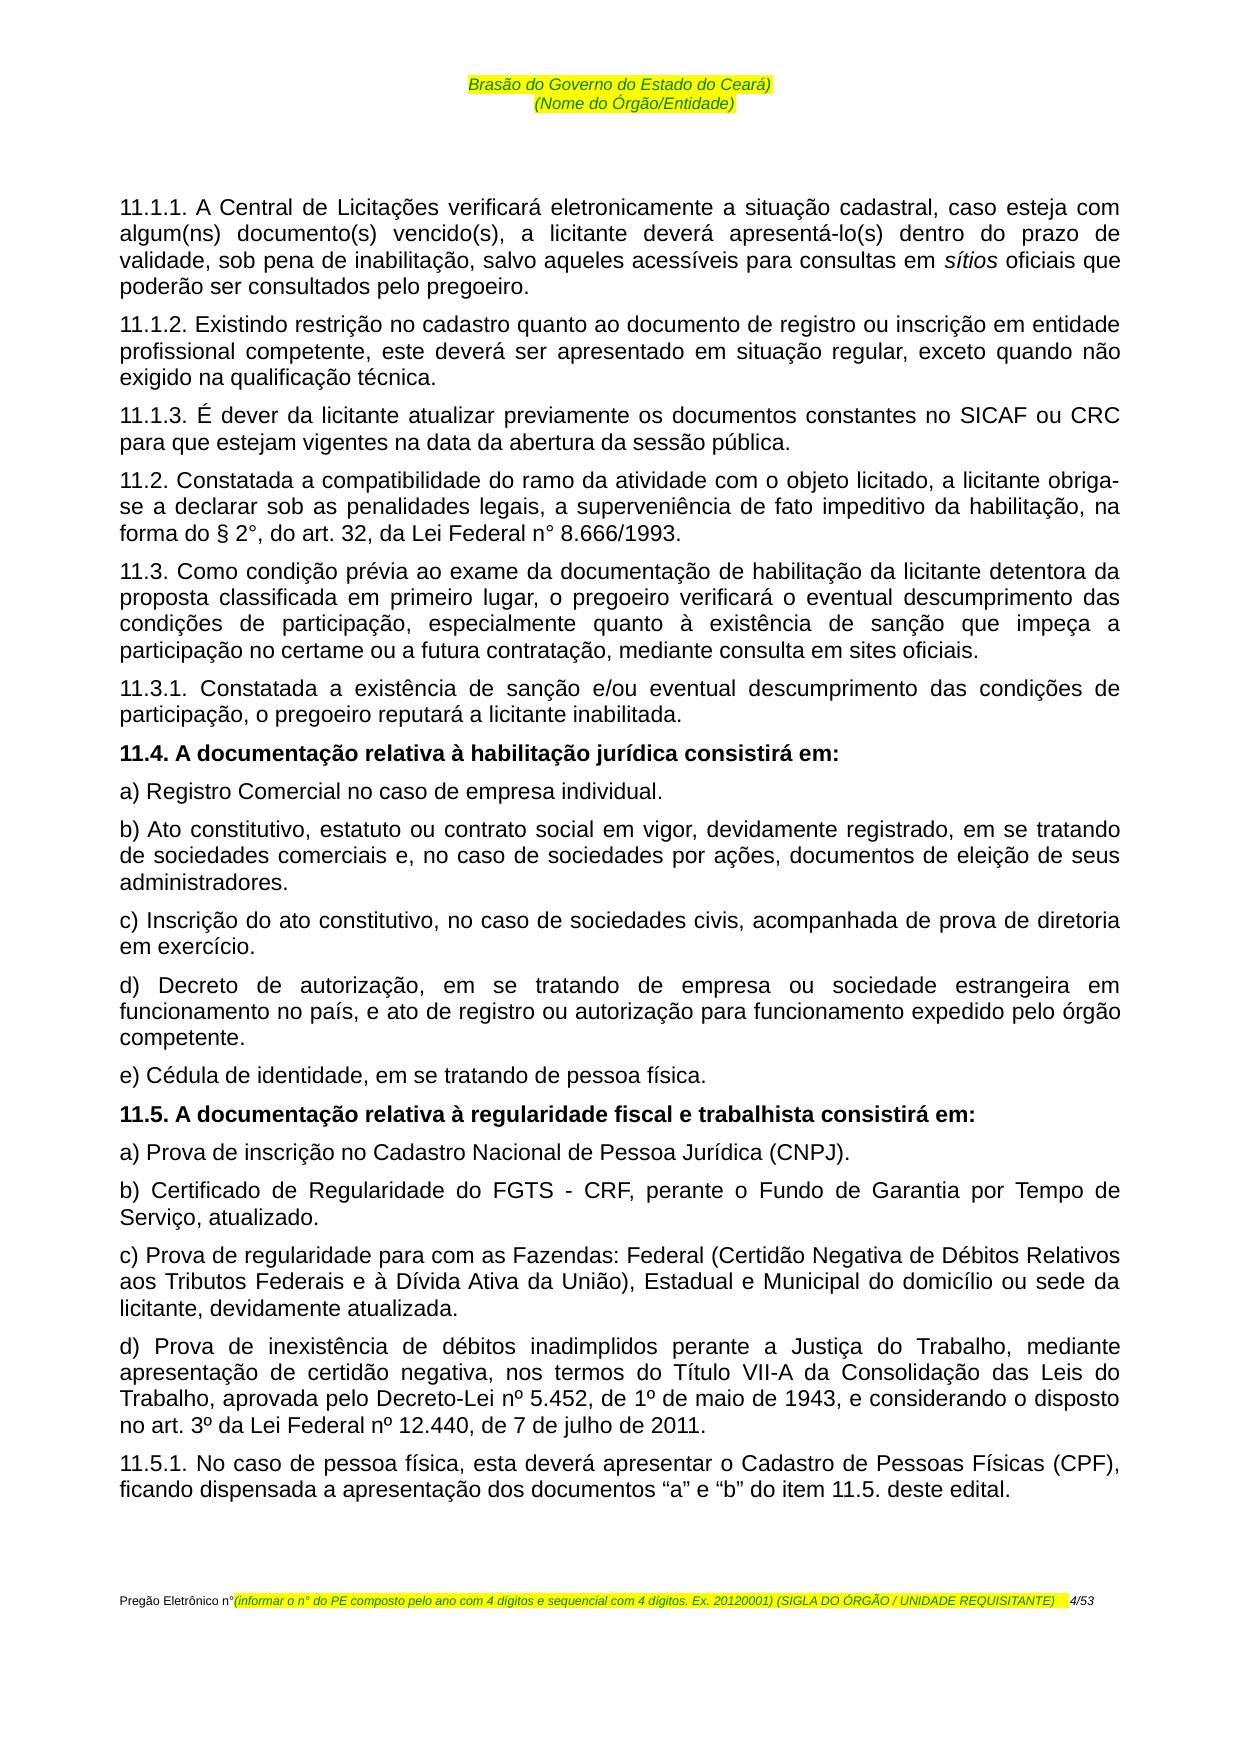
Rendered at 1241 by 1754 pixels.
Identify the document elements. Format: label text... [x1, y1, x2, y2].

text c) Prova de regularidade para com as Fazendas: Federal (Certidão Negativa de Débitos Relativos aos Tributos Federais e à Dívida Ativa da União), Estadual e Municipal do domicílio ou sede da licitante, devidamente atualizada. [119, 1242, 1121, 1321]
text d) Prova de inexistência de débitos inadimplidos perante a Justiça do Trabalho, mediante apresentação de certidão negativa, nos termos do Título VII-A da Consolidação das Leis do Trabalho, aprovada pelo Decreto-Lei nº 5.452, de 1º de maio de 1943, e considerando o disposto no art. 3º da Lei Federal nº 12.440, de 7 de julho de 2011. [119, 1333, 1121, 1438]
text 11.1.1. A Central de Licitações verificará eletronicamente a situação cadastral, caso esteja com algum(ns) documento(s) vencido(s), a licitante deverá apresentá-lo(s) dentro do prazo de validade, sob pena de inabilitação, salvo aqueles acessíveis para consultas em sítios oficiais que poderão ser consultados pelo pregoeiro. [119, 194, 1121, 299]
text a) Registro Comercial no caso de empresa individual. [119, 778, 1121, 804]
text e) Cédula de identidade, em se tratando de pessoa física. [119, 1062, 1121, 1089]
text 11.4. A documentação relativa à habilitação jurídica consistirá em: [119, 739, 1121, 766]
text b) Certificado de Regularidade do FGTS - CRF, perante o Fundo de Garantia por Tempo de Serviço, atualizado. [119, 1177, 1121, 1230]
text a) Prova de inscrição no Cadastro Nacional de Pessoa Jurídica (CNPJ). [119, 1139, 1121, 1165]
text 11.5.1. No caso de pessoa física, esta deverá apresentar o Cadastro de Pessoas Físicas (CPF), ficando dispensada a apresentação dos documentos “a” e “b” do item 11.5. deste edital. [119, 1450, 1121, 1503]
text 11.1.3. É dever da licitante atualizar previamente os documentos constantes no SICAF ou CRC para que estejam vigentes na data da abertura da sessão pública. [119, 402, 1121, 455]
text 11.2. Constatada a compatibilidade do ramo da atividade com o objeto licitado, a licitante obriga-se a declarar sob as penalidades legais, a superveniência de fato impeditivo da habilitação, na forma do § 2°, do art. 32, da Lei Federal n° 8.666/1993. [119, 467, 1121, 546]
text 11.3. Como condição prévia ao exame da documentação de habilitação da licitante detentora da proposta classificada em primeiro lugar, o pregoeiro verificará o eventual descumprimento das condições de participação, especialmente quanto à existência de sanção que impeça a participação no certame ou a futura contratação, mediante consulta em sites oficiais. [119, 558, 1121, 663]
text 11.5. A documentação relativa à regularidade fiscal e trabalhista consistirá em: [119, 1101, 1121, 1127]
text 11.1.2. Existindo restrição no cadastro quanto ao documento de registro ou inscrição em entidade profissional competente, este deverá ser apresentado em situação regular, exceto quando não exigido na qualificação técnica. [119, 311, 1121, 390]
text c) Inscrição do ato constitutivo, no caso de sociedades civis, acompanhada de prova de diretoria em exercício. [119, 907, 1121, 960]
text d) Decreto de autorização, em se tratando de empresa ou sociedade estrangeira em funcionamento no país, e ato de registro ou autorização para funcionamento expedido pelo órgão competente. [119, 972, 1121, 1051]
text 11.3.1. Constatada a existência de sanção e/ou eventual descumprimento das condições de participação, o pregoeiro reputará a licitante inabilitada. [119, 675, 1121, 728]
text b) Ato constitutivo, estatuto ou contrato social em vigor, devidamente registrado, em se tratando de sociedades comerciais e, no caso de sociedades por ações, documentos de eleição de seus administradores. [119, 816, 1121, 895]
